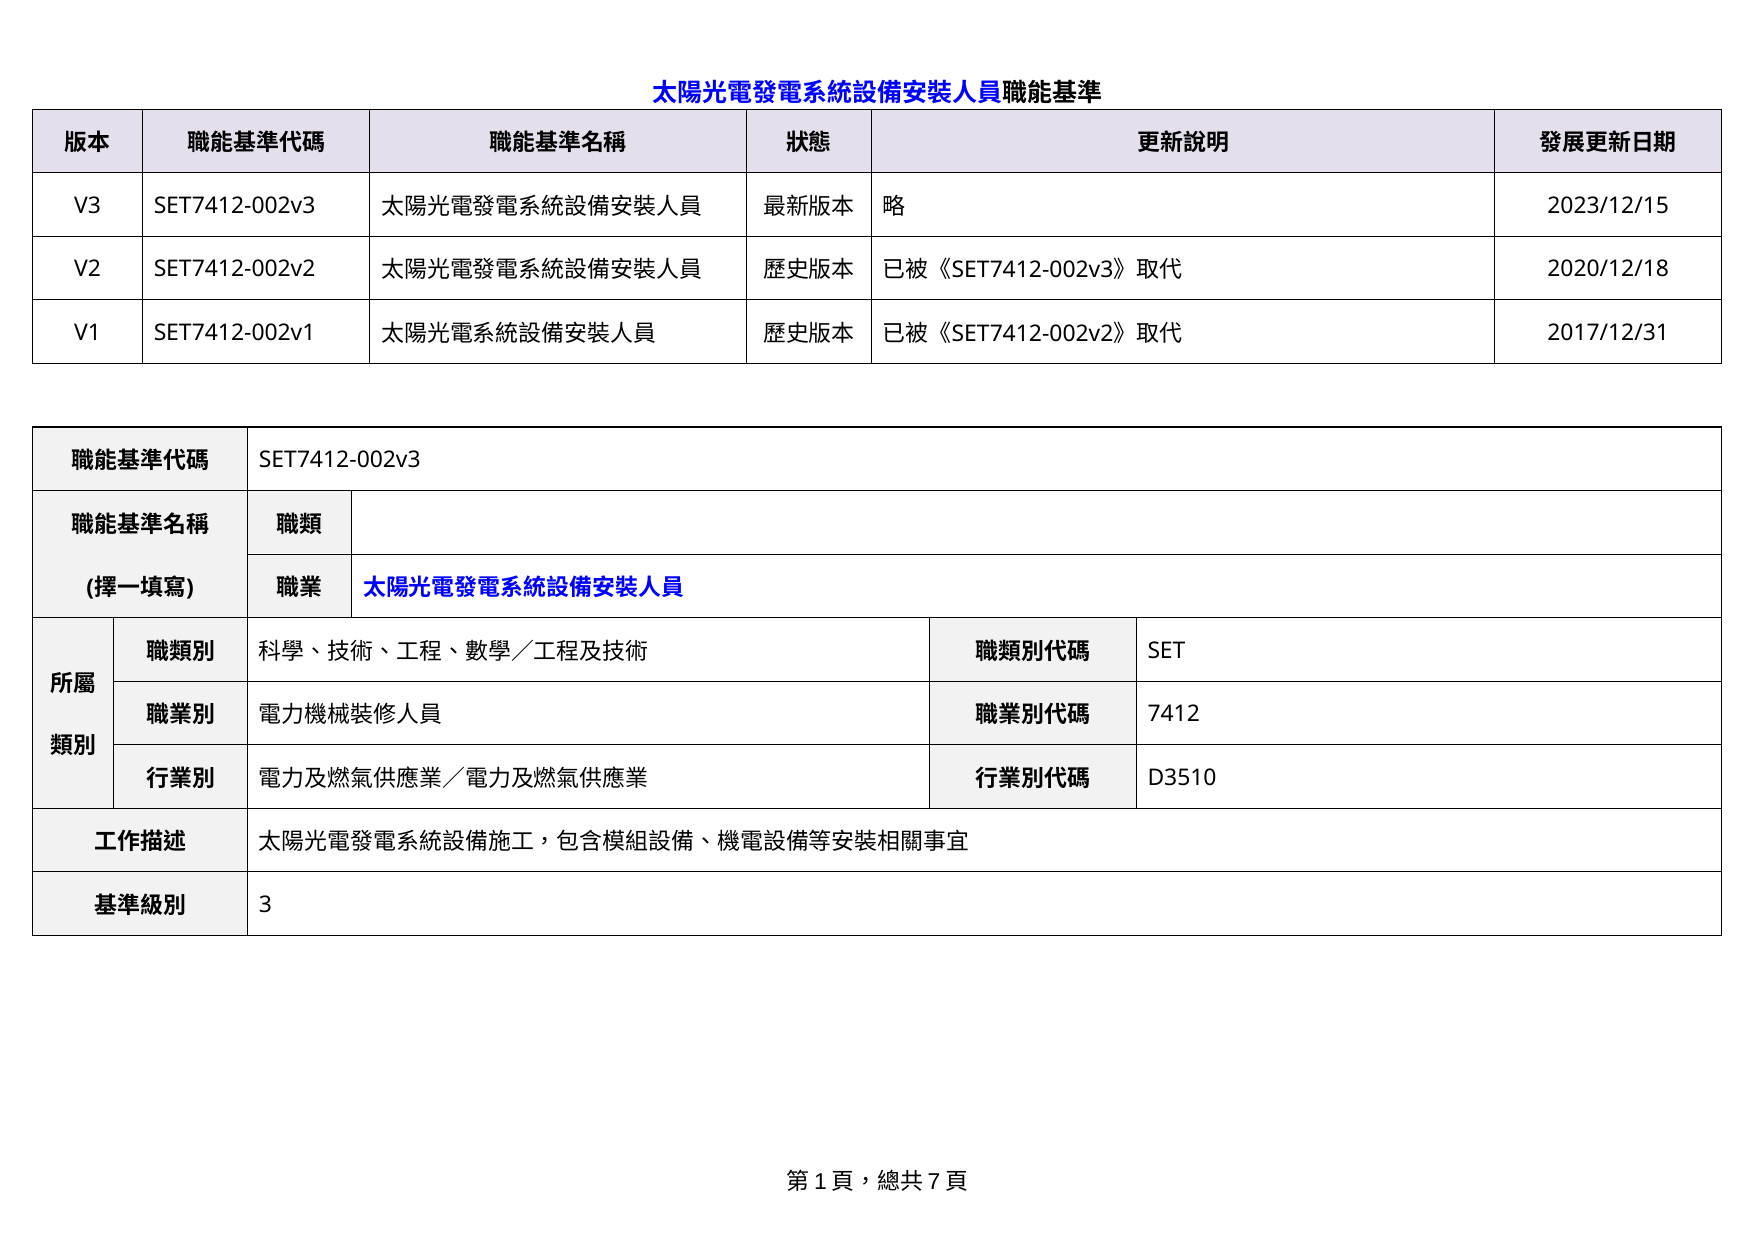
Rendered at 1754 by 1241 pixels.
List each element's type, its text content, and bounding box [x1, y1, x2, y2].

table_cell 已被《SET7412-002v3》取代 [872, 237, 1494, 299]
table_cell D3510 [1137, 745, 1721, 808]
table_cell 歷史版本 [747, 237, 871, 299]
table_cell 所屬類別 [33, 618, 113, 808]
table_cell 歷史版本 [747, 300, 871, 363]
table_cell 2020/12/18 [1495, 237, 1721, 299]
table_cell 2023/12/15 [1495, 173, 1721, 236]
table_cell 太陽光電系統設備安裝人員 [370, 300, 746, 363]
table_header 職能基準代碼 [143, 110, 369, 172]
table_cell 職業 [248, 555, 351, 617]
table_cell 行業別 [114, 745, 247, 808]
table_header 職能基準代碼 [33, 428, 247, 490]
table_cell 略 [872, 173, 1494, 236]
table_cell 電力及燃氣供應業／電力及燃氣供應業 [248, 745, 929, 808]
table_cell [352, 491, 1721, 553]
table_cell 太陽光電發電系統設備安裝人員 [352, 555, 1721, 617]
table_cell 已被《SET7412-002v2》取代 [872, 300, 1494, 363]
table_cell 太陽光電發電系統設備安裝人員 [370, 173, 746, 236]
table_header 職能基準名稱 [370, 110, 746, 172]
table_cell 太陽光電發電系統設備施工，包含模組設備、機電設備等安裝相關事宜 [248, 809, 1721, 871]
table_header 發展更新日期 [1495, 110, 1721, 172]
table_cell V2 [33, 237, 142, 299]
table_cell 職業別代碼 [930, 682, 1136, 744]
table_cell 3 [248, 872, 1721, 935]
table_cell 2017/12/31 [1495, 300, 1721, 363]
table_cell 工作描述 [33, 809, 247, 871]
table_cell 職類別代碼 [930, 618, 1136, 681]
table_header SET7412-002v3 [248, 428, 1721, 490]
table_cell SET7412-002v2 [143, 237, 369, 299]
table_header 版本 [33, 110, 142, 172]
table_cell 電力機械裝修人員 [248, 682, 929, 744]
table_cell 行業別代碼 [930, 745, 1136, 808]
table_cell 科學、技術、工程、數學／工程及技術 [248, 618, 929, 681]
table_cell 職業別 [114, 682, 247, 744]
table_cell 職類 [248, 491, 351, 553]
table_cell SET [1137, 618, 1721, 681]
table_cell 太陽光電發電系統設備安裝人員 [370, 237, 746, 299]
table_cell SET7412-002v1 [143, 300, 369, 363]
table_header 更新說明 [872, 110, 1494, 172]
table_cell SET7412-002v3 [143, 173, 369, 236]
text 太陽光電發電系統設備安裝人員職能基準 [118, 72, 1636, 109]
table_cell 職類別 [114, 618, 247, 681]
table_cell 職能基準名稱 (擇一填寫) [33, 491, 247, 617]
table_cell V1 [33, 300, 142, 363]
table_cell V3 [33, 173, 142, 236]
table_cell 基準級別 [33, 872, 247, 935]
table_header 狀態 [747, 110, 871, 172]
table_cell 7412 [1137, 682, 1721, 744]
table_cell 最新版本 [747, 173, 871, 236]
